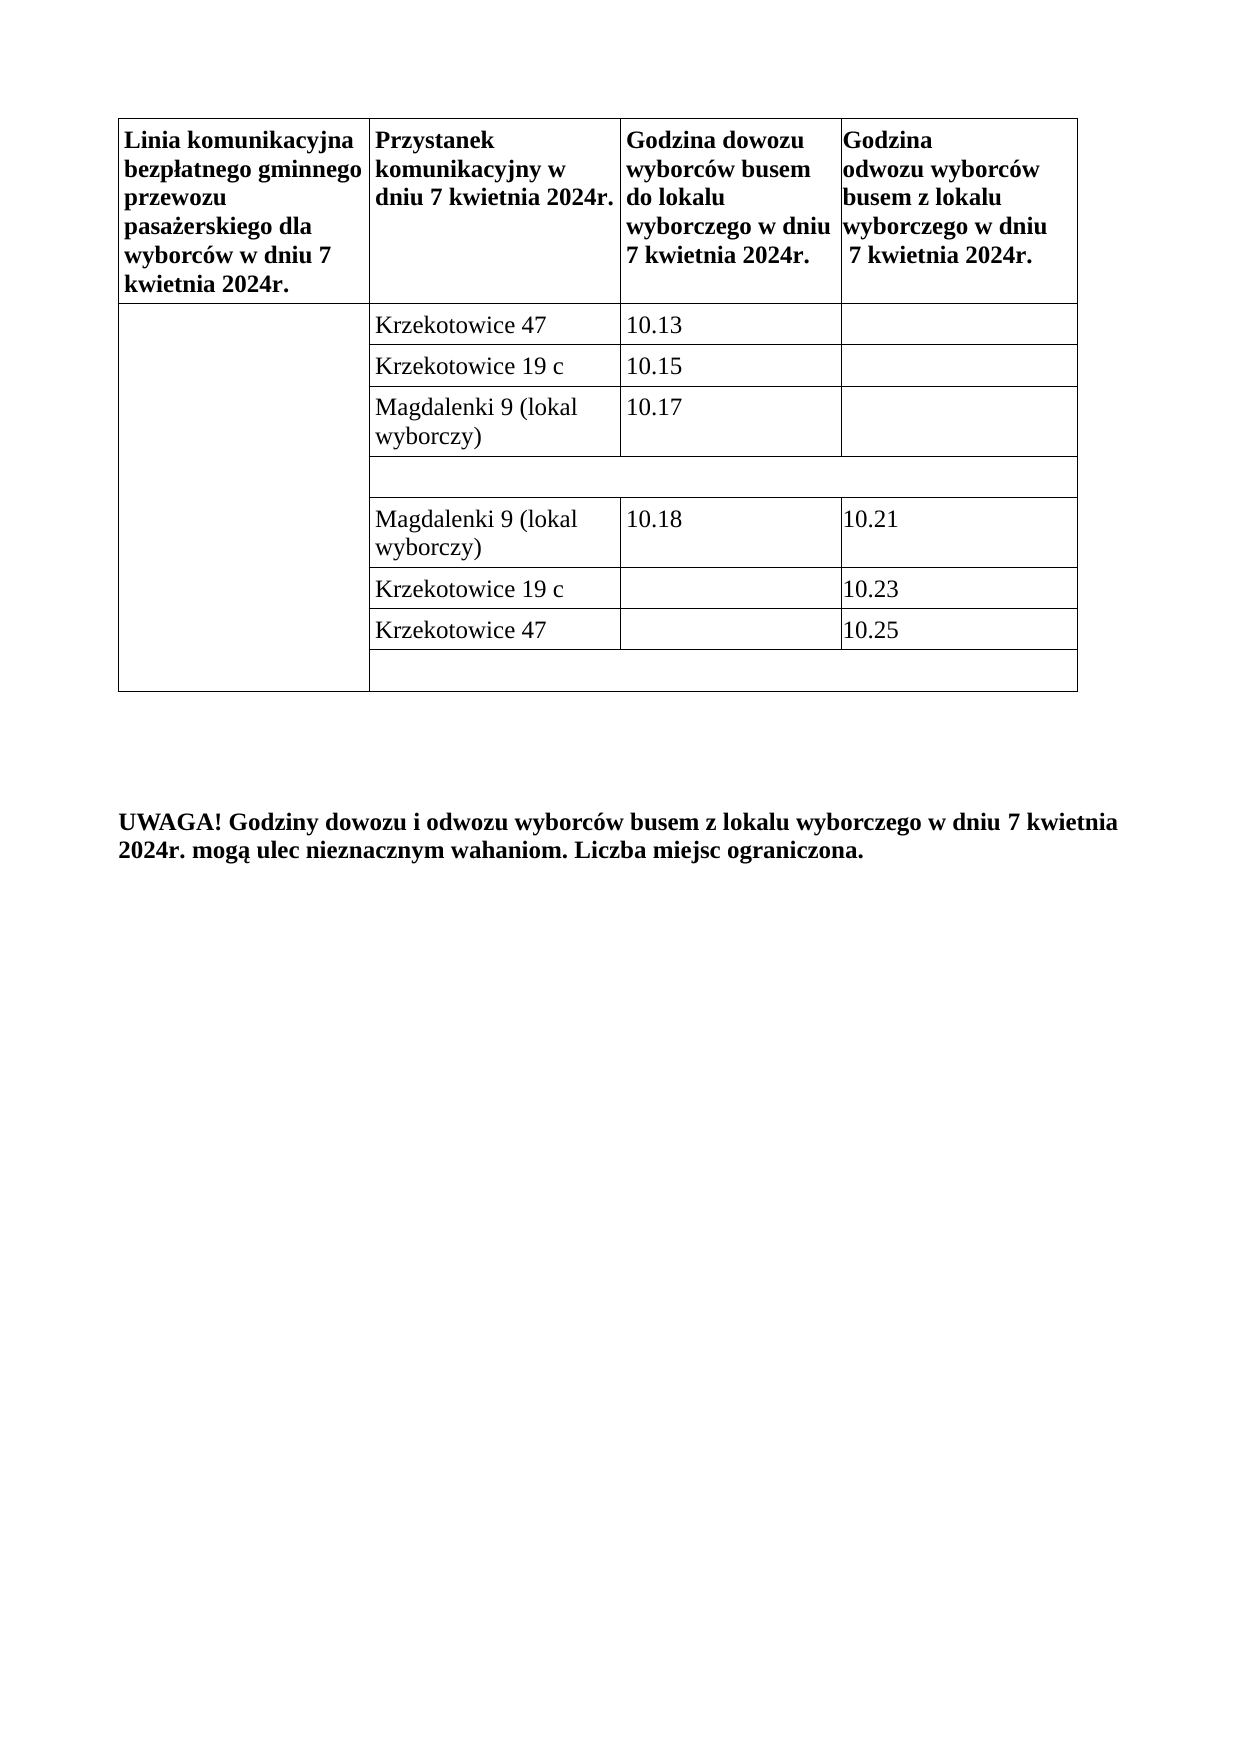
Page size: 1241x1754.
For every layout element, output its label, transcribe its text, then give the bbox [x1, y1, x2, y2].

table_cell Magdalenki 9 (lokal wyborczy) [370, 498, 620, 567]
table_cell [842, 387, 1077, 456]
text UWAGA! Godziny dowozu i odwozu wyborców busem z lokalu wyborczego w dniu 7 kwietnia 2024r. mogą ulec nieznacznym wahaniom. Liczba miejsc ograniczona. [118, 807, 1122, 864]
table_cell [842, 304, 1077, 344]
table_cell [621, 609, 841, 649]
table_cell Krzekotowice 47 [370, 609, 620, 649]
table_cell [621, 568, 841, 608]
table_cell [842, 345, 1077, 386]
table_cell Krzekotowice 19 c [370, 568, 620, 608]
table_cell [119, 304, 369, 691]
table_cell Krzekotowice 19 c [370, 345, 620, 386]
table_cell [370, 650, 1077, 691]
table_cell 10.25 [842, 609, 1077, 649]
table_cell [370, 457, 1077, 497]
table_header Przystanek komunikacyjny w dniu 7 kwietnia 2024r. [370, 119, 620, 303]
table_cell 10.23 [842, 568, 1077, 608]
table_cell 10.21 [842, 498, 1077, 567]
table_header Godzina dowozu wyborców busem do lokalu wyborczego w dniu 7 kwietnia 2024r. [621, 119, 841, 303]
table_cell Krzekotowice 47 [370, 304, 620, 344]
table_header Godzina odwozu wyborców busem z lokalu wyborczego w dniu 7 kwietnia 2024r. [842, 119, 1077, 303]
table_header Linia komunikacyjna bezpłatnego gminnego przewozu pasażerskiego dla wyborców w dniu 7 kwietnia 2024r. [119, 119, 369, 303]
table_cell 10.13 [621, 304, 841, 344]
table_cell 10.15 [621, 345, 841, 386]
table_cell 10.17 [621, 387, 841, 456]
table_cell 10.18 [621, 498, 841, 567]
table_cell Magdalenki 9 (lokal wyborczy) [370, 387, 620, 456]
